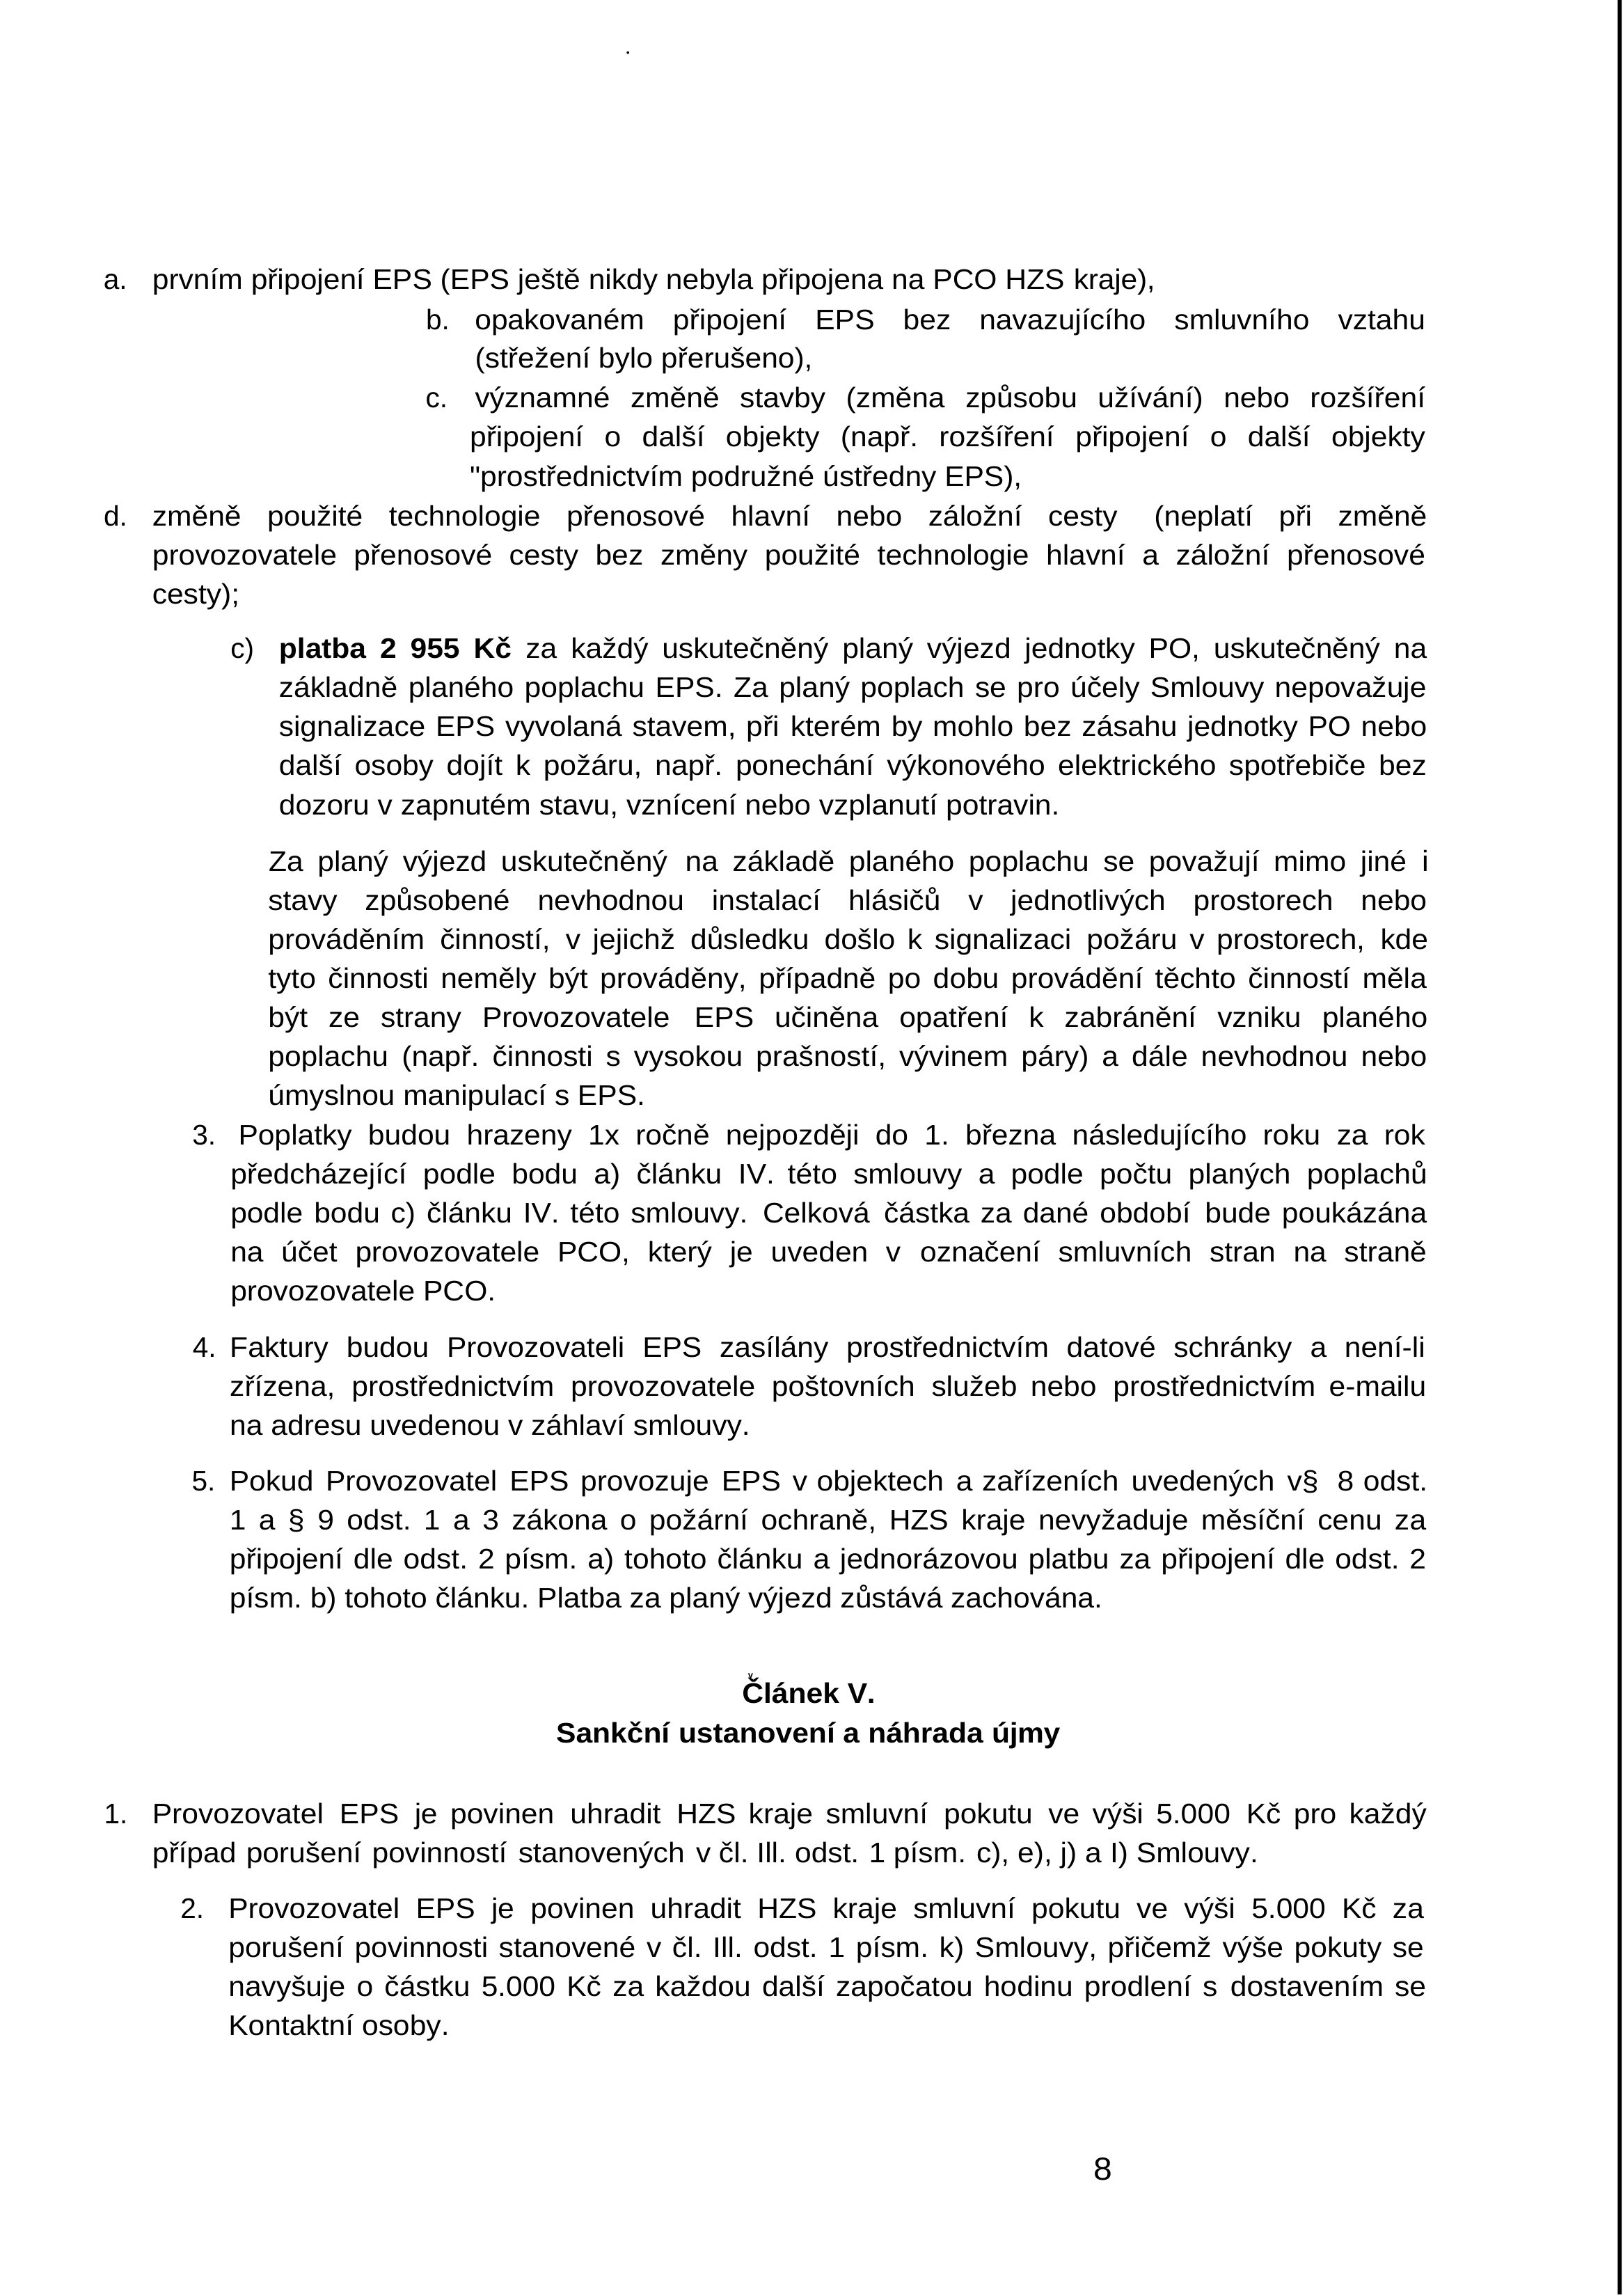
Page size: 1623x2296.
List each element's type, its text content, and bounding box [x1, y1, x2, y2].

list Provozovatel EPS je povinen uhradit HZS kraje smluvní pokutu ve výši 5.000 Kč pro každý případ porušení povinností stanovených v čl. Ill. odst. 1 písm. c), e), j) a I) Smlouvy. [104, 1798, 1427, 1869]
text Článek V. [152, 1679, 1465, 1709]
list Provozovatel EPS je povinen uhradit HZS kraje smluvní pokutu ve výši 5.000 Kč za porušení povinnosti stanovené v čl. Ill. odst. 1 písm. k) Smlouvy, přičemž výše pokuty se navyšuje o částku 5.000 Kč za každou další započatou hodinu prodlení s dostavením se Kontaktní osoby. [180, 1892, 1426, 2041]
list změně použité technologie přenosové hlavní nebo záložní cesty (neplatí při změně provozovatele přenosové cesty bez změny použité technologie hlavní a záložní přenosové cesty); [104, 499, 1427, 610]
text • [626, 52, 1617, 57]
list opakovaném připojení EPS bez navazujícího smluvního vztahu (střežení bylo přerušeno), [426, 303, 1426, 374]
text Za planý výjezd uskutečněný na základě planého poplachu se považují mimo jiné i stavy způsobené nevhodnou instalací hlásičů v jednotlivých prostorech nebo prováděním činností, v jejichž důsledku došlo k signalizaci požáru v prostorech, kde tyto činnosti neměly být prováděny, případně po dobu provádění těchto činností měla být ze strany Provozovatele EPS učiněna opatření k zabránění vzniku planého poplachu (např. činnosti s vysokou prašností, vývinem páry) a dále nevhodnou nebo úmyslnou manipulací s EPS. [268, 844, 1428, 1111]
text v [152, 1672, 1349, 1679]
list Pokud Provozovatel EPS provozuje EPS v objektech a zařízeních uvedených v§ 8 odst. 1 a § 9 odst. 1 a 3 zákona o požární ochraně, HZS kraje nevyžaduje měsíční cenu za připojení dle odst. 2 písm. a) tohoto článku a jednorázovou platbu za připojení dle odst. 2 písm. b) tohoto článku. Platba za planý výjezd zůstává zachována. [191, 1464, 1428, 1614]
list platba 2 955 Kč za každý uskutečněný planý výjezd jednotky PO, uskutečněný na základně planého poplachu EPS. Za planý poplach se pro účely Smlouvy nepovažuje signalizace EPS vyvolaná stavem, při kterém by mohlo bez zásahu jednotky PO nebo další osoby dojít k požáru, např. ponechání výkonového elektrického spotřebiče bez dozoru v zapnutém stavu, vznícení nebo vzplanutí potravin. [230, 632, 1428, 820]
list Faktury budou Provozovateli EPS zasílány prostřednictvím datové schránky a není-li zřízena, prostřednictvím provozovatele poštovních služeb nebo prostřednictvím e-mailu na adresu uvedenou v záhlaví smlouvy. [193, 1330, 1427, 1441]
list prvním připojení EPS (EPS ještě nikdy nebyla připojena na PCO HZS kraje), [104, 262, 1427, 295]
text Sankční ustanovení a náhrada újmy [152, 1717, 1464, 1749]
list Poplatky budou hrazeny 1x ročně nejpozději do 1. března následujícího roku za rok předcházející podle bodu a) článku IV. této smlouvy a podle počtu planých poplachů podle bodu c) článku IV. této smlouvy. Celková částka za dané období bude poukázána na účet provozovatele PCO, který je uveden v označení smluvních stran na straně provozovatele PCO. [192, 1118, 1427, 1307]
list významné změně stavby (změna způsobu užívání) nebo rozšíření připojení o další objekty (např. rozšíření připojení o další objekty "prostřednictvím podružné ústředny EPS), [425, 381, 1427, 492]
